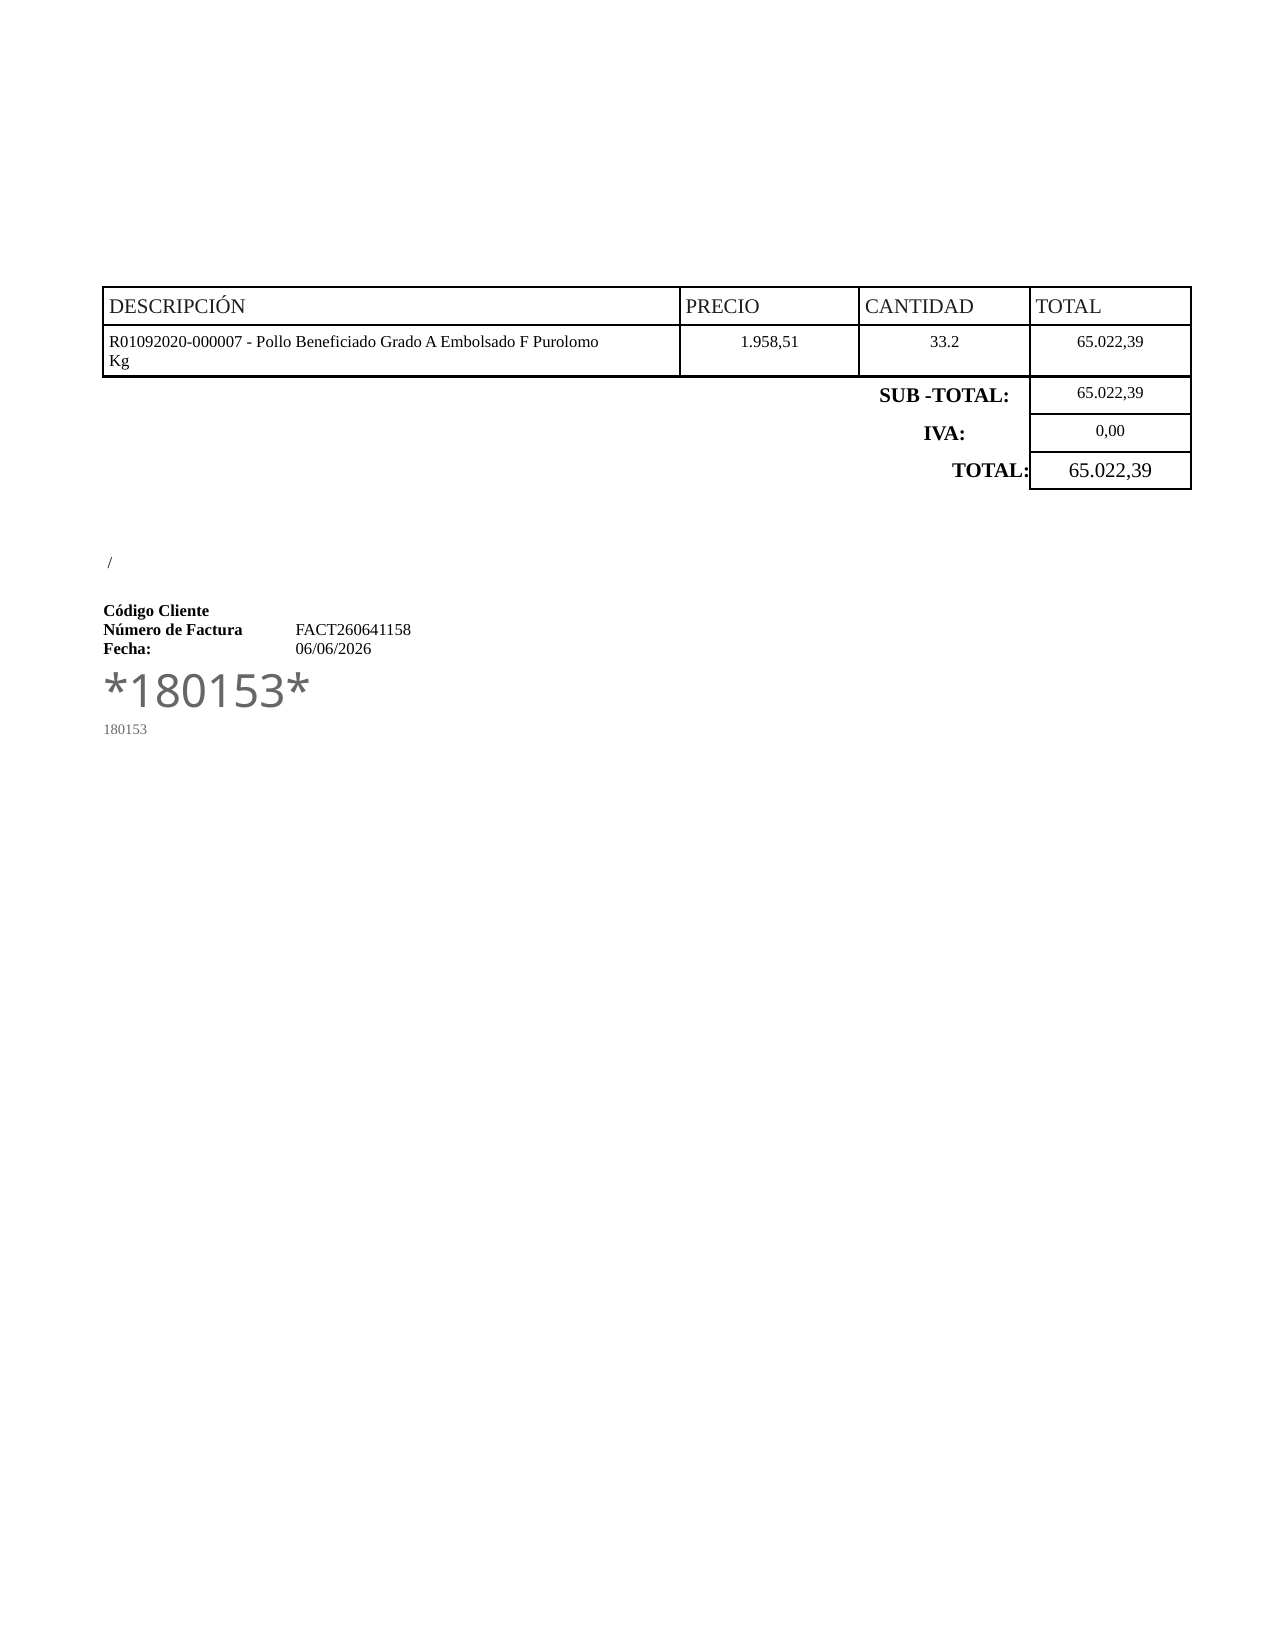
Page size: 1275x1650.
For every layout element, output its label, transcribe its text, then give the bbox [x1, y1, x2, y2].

table_cell 65.022,39 [1031, 326, 1190, 375]
table_cell FACT260641158 [295, 620, 517, 639]
table_cell / [103, 553, 858, 572]
table_cell [103, 378, 859, 488]
table_cell TOTAL: [859, 451, 1029, 488]
table_header [103, 490, 858, 514]
table_cell 65.022,39 [1031, 453, 1190, 488]
table_cell SUB -TOTAL: [859, 378, 1029, 413]
table_header [295, 601, 517, 620]
table_header CANTIDAD [860, 288, 1029, 323]
table_cell Número de Factura [103, 620, 295, 639]
table_cell 65.022,39 [1031, 378, 1190, 413]
table_cell IVA: [859, 413, 1029, 451]
table_cell 33.2 [860, 326, 1029, 375]
table_cell [103, 514, 858, 533]
table_cell R01092020-000007 - Pollo Beneficiado Grado A Embolsado F Purolomo Kg [104, 326, 679, 375]
table_header Código Cliente [103, 601, 295, 620]
text 180153 [103, 721, 1137, 737]
table_header TOTAL [1031, 288, 1190, 323]
table_cell 1.958,51 [681, 326, 858, 375]
table_cell [103, 534, 858, 553]
table_cell 0,00 [1031, 415, 1190, 451]
table_cell 06/06/2026 [295, 639, 517, 658]
table_header PRECIO [681, 288, 858, 323]
table_header DESCRIPCIÓN [104, 288, 679, 323]
table_cell Fecha: [103, 639, 295, 658]
text *180153* [103, 658, 1137, 721]
